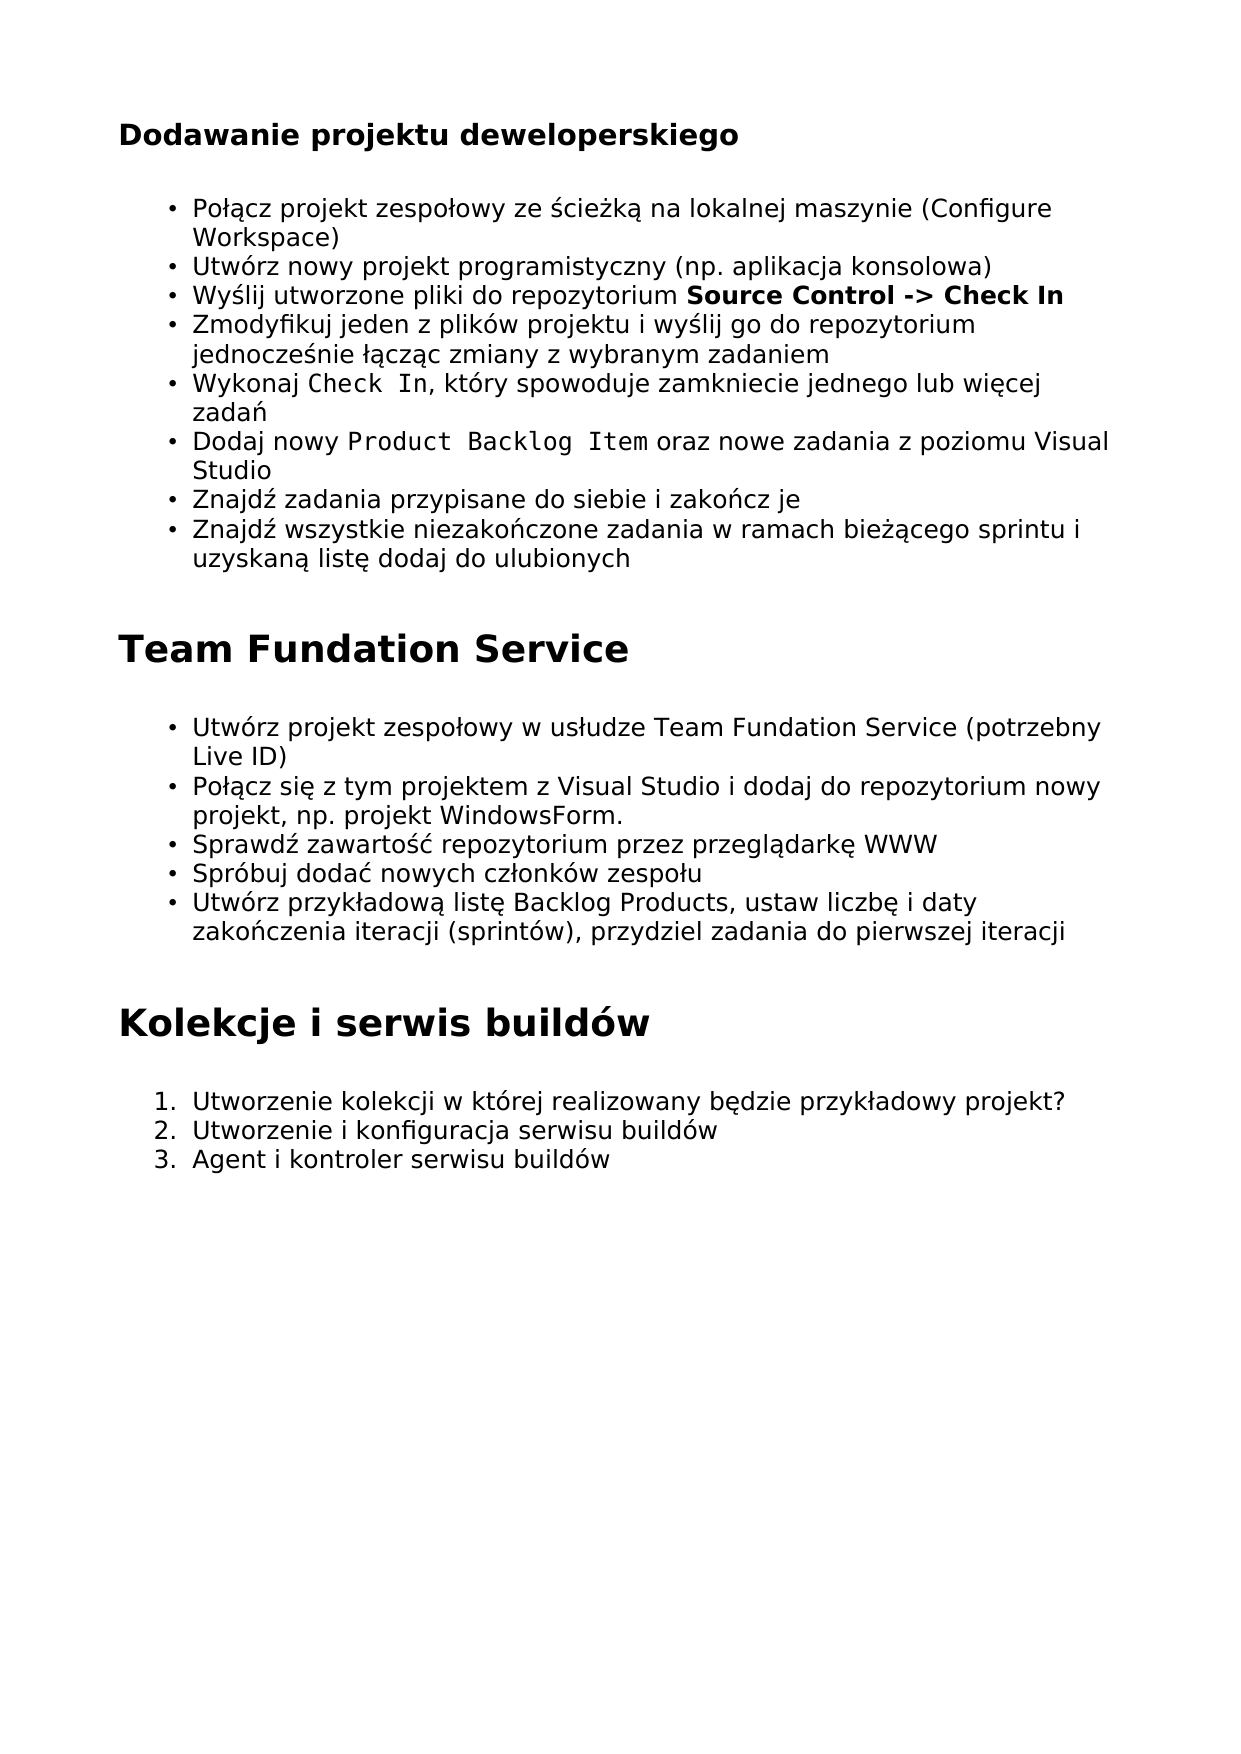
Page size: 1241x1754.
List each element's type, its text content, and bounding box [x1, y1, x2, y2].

subtitle Dodawanie projektu deweloperskiego [118, 118, 1122, 152]
list Utworzenie kolekcji w której realizowany będzie przykładowy projekt? [177, 1087, 1122, 1116]
list Zmodyfikuj jeden z plików projektu i wyślij go do repozytorium jednocześnie łącząc zmiany z wybranym zadaniem [177, 311, 1122, 369]
list Agent i kontroler serwisu buildów [177, 1145, 1122, 1174]
subtitle Team Fundation Service [118, 628, 1122, 671]
list Utwórz nowy projekt programistyczny (np. aplikacja konsolowa) [177, 252, 1122, 282]
list Utwórz projekt zespołowy w usłudze Team Fundation Service (potrzebny Live ID) [177, 713, 1122, 772]
list Dodaj nowy Product Backlog Item oraz nowe zadania z poziomu Visual Studio [177, 427, 1122, 486]
list Sprawdź zawartość repozytorium przez przeglądarkę WWW [177, 830, 1122, 859]
list Znajdź zadania przypisane do siebie i zakończ je [177, 486, 1122, 515]
list Utworzenie i konfiguracja serwisu buildów [177, 1116, 1122, 1145]
list Spróbuj dodać nowych członków zespołu [177, 859, 1122, 888]
subtitle Kolekcje i serwis buildów [118, 1001, 1122, 1045]
list Utwórz przykładową listę Backlog Products, ustaw liczbę i daty zakończenia iteracji (sprintów), przydziel zadania do pierwszej iteracji [177, 888, 1122, 947]
list Połącz projekt zespołowy ze ścieżką na lokalnej maszynie (Configure Workspace) [177, 194, 1122, 252]
list Znajdź wszystkie niezakończone zadania w ramach bieżącego sprintu i uzyskaną listę dodaj do ulubionych [177, 515, 1122, 573]
list Wykonaj Check In, który spowoduje zamkniecie jednego lub więcej zadań [177, 369, 1122, 427]
list Połącz się z tym projektem z Visual Studio i dodaj do repozytorium nowy projekt, np. projekt WindowsForm. [177, 772, 1122, 830]
list Wyślij utworzone pliki do repozytorium Source Control -> Check In [177, 282, 1122, 311]
